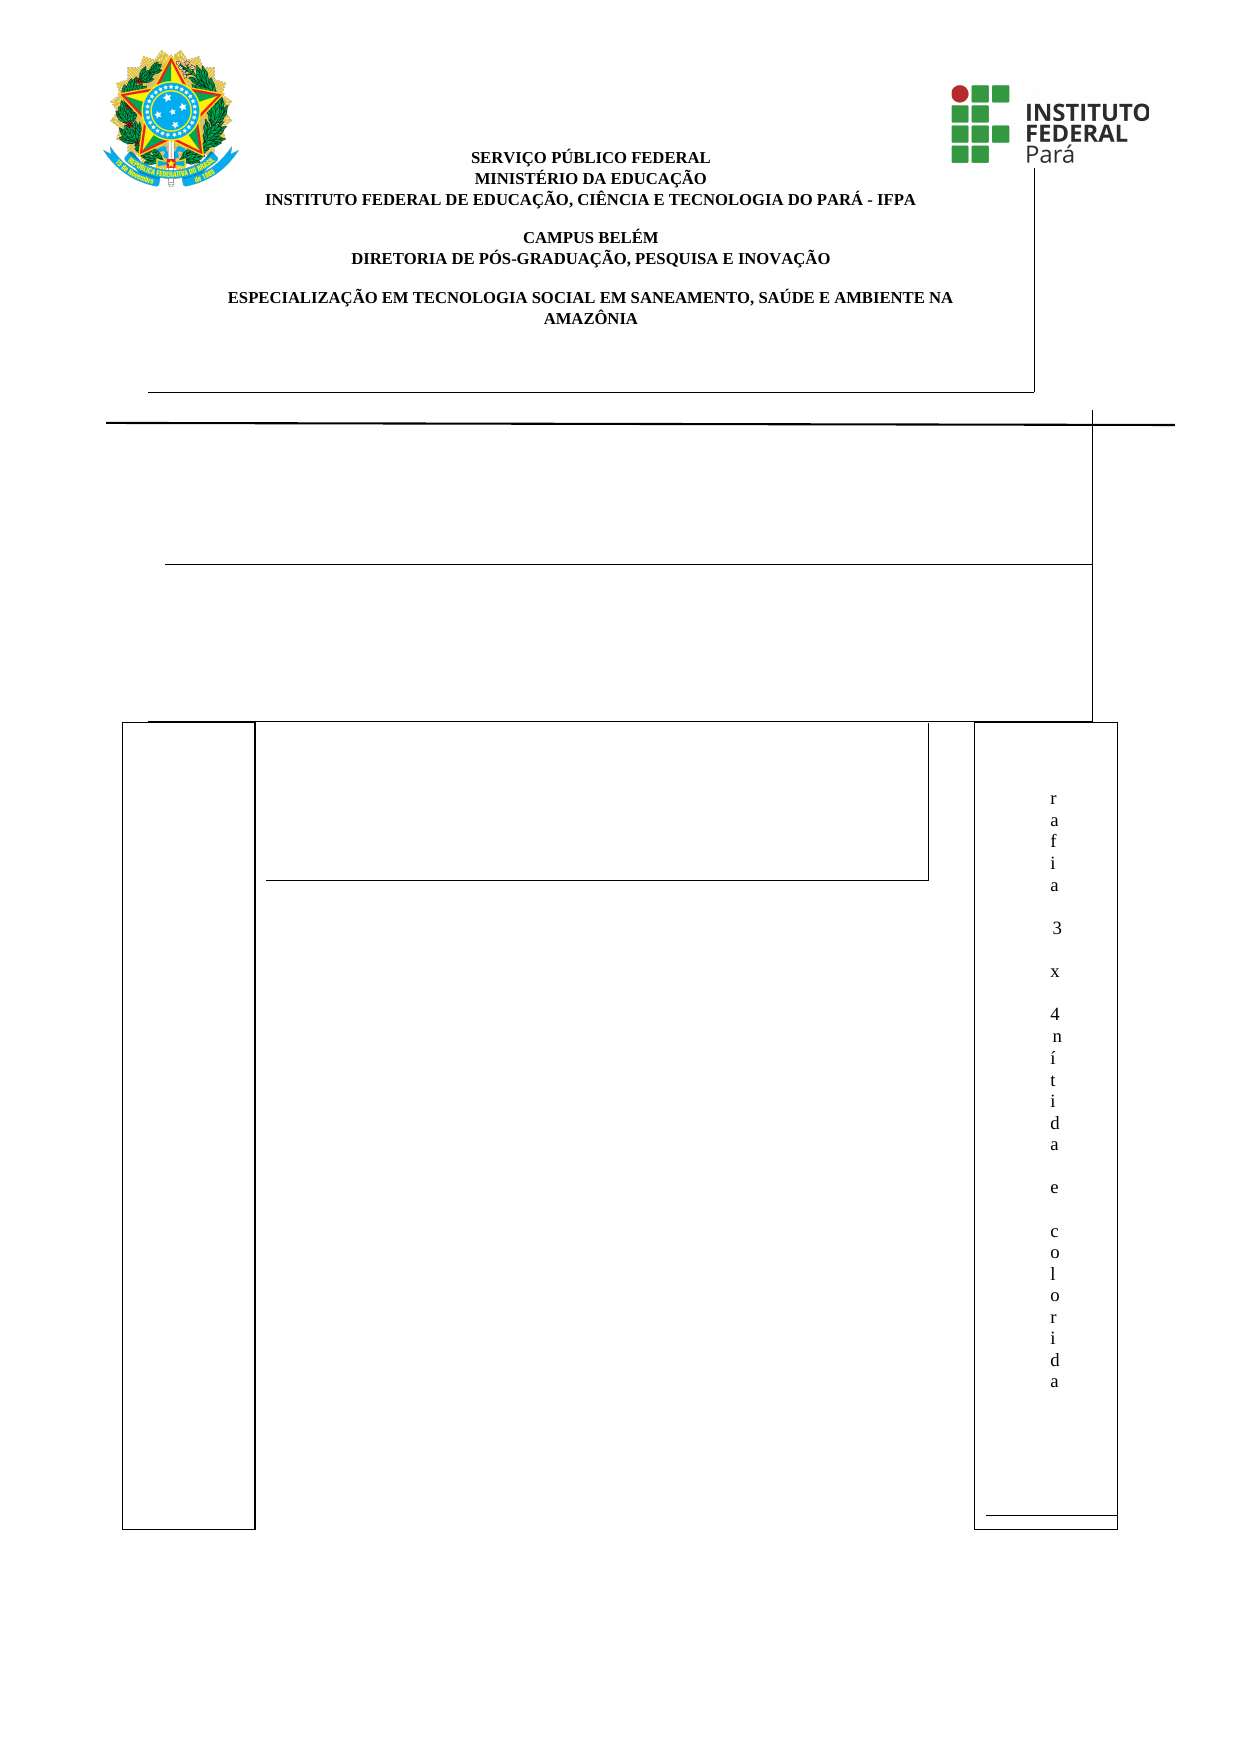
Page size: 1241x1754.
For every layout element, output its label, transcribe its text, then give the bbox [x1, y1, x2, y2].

table_header rafia 3 x 4 nítida e colorida [975, 723, 1117, 1529]
table_header [123, 723, 254, 1529]
table_header [256, 722, 974, 1529]
